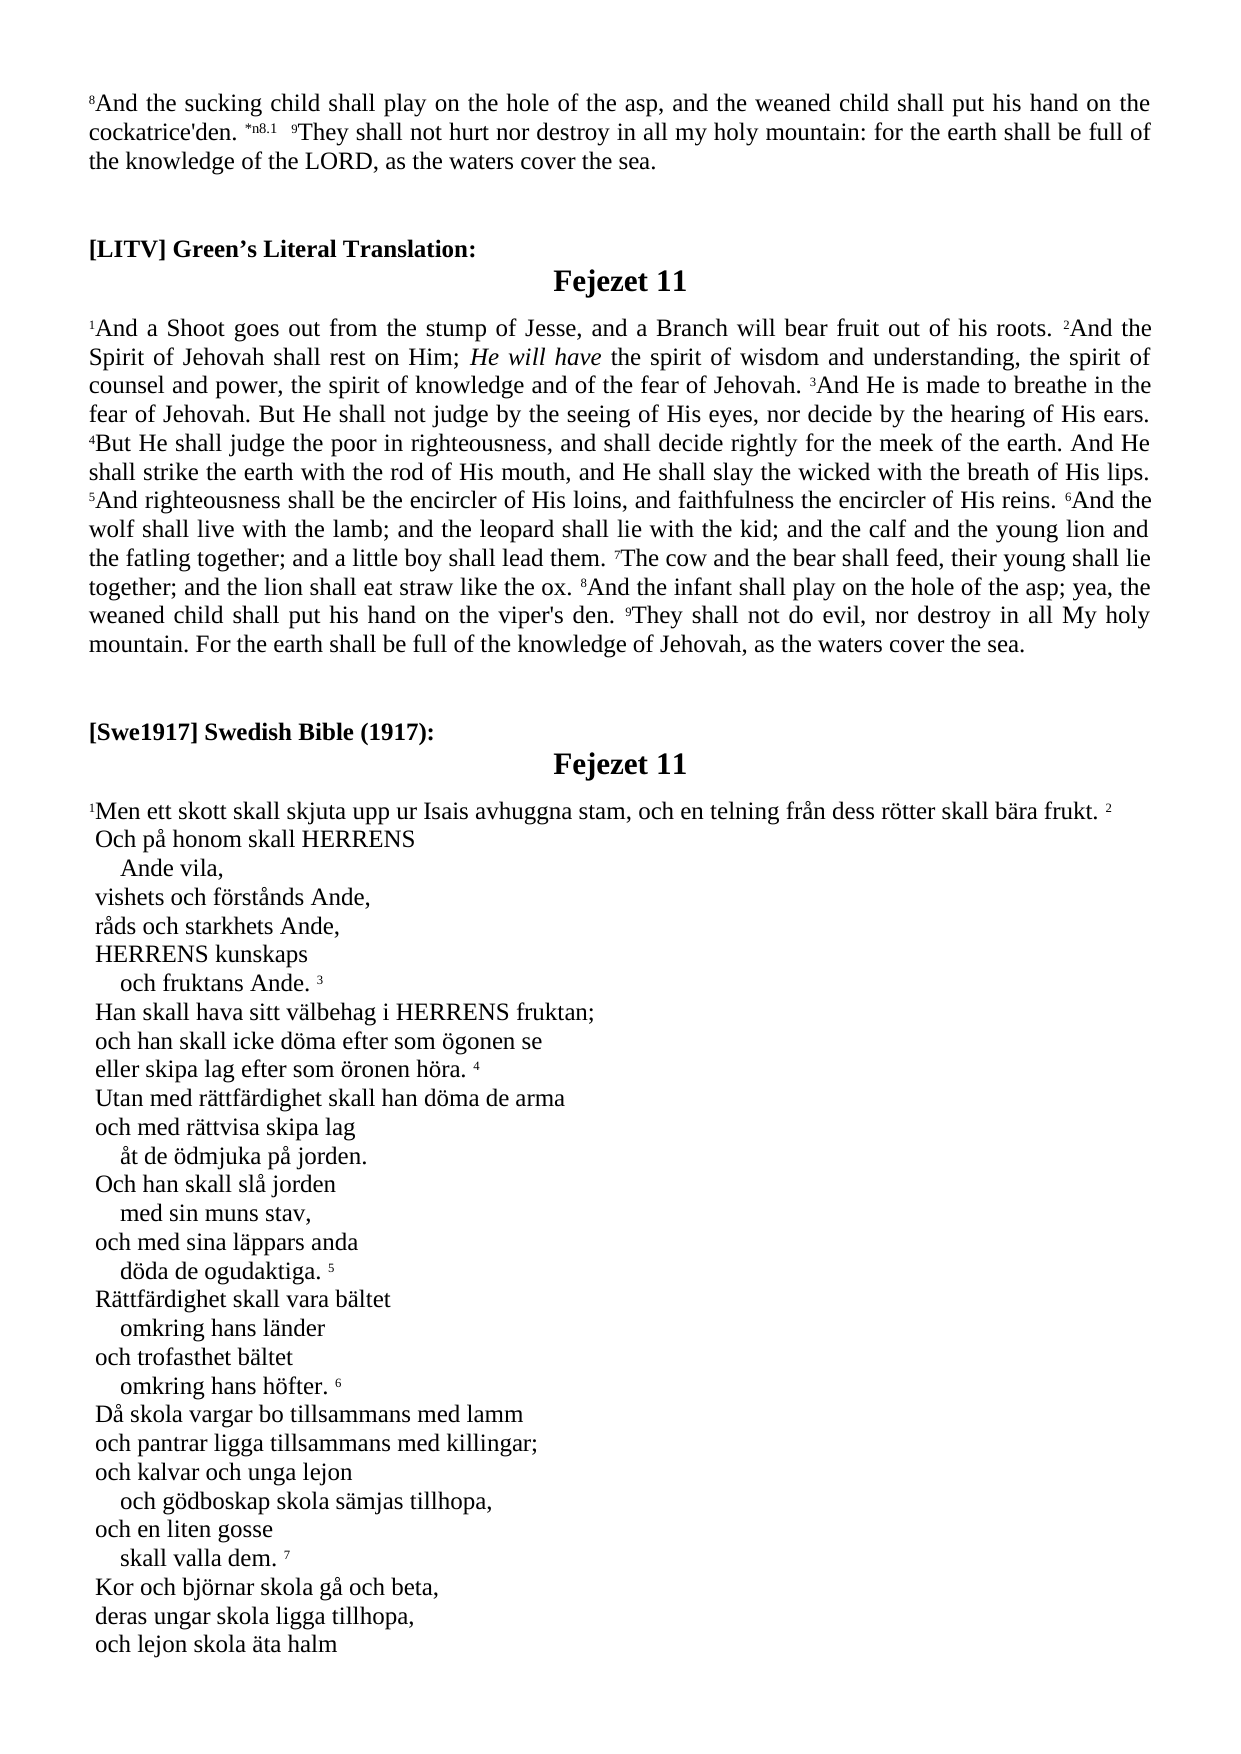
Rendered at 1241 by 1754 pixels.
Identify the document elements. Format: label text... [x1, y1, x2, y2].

text Fejezet 11 [88, 746, 1152, 781]
text 1Men ett skott skall skjuta upp ur Isais avhuggna stam, och en telning från dess rötter skall bära frukt. 2 Och på honom skall HERRENS Ande vila, vishets och förstånds Ande, råds och starkhets Ande, HERRENS kunskaps och fruktans Ande. 3 Han skall hava sitt välbehag i HERRENS fruktan; och han skall icke döma efter som ögonen se eller skipa lag efter som öronen höra. 4 Utan med rättfärdighet skall han döma de arma och med rättvisa skipa lag åt de ödmjuka på jorden. Och han skall slå jorden med sin muns stav, och med sina läppars anda döda de ogudaktiga. 5 Rättfärdighet skall vara bältet omkring hans länder och trofasthet bältet omkring hans höfter. 6 Då skola vargar bo tillsammans med lamm och pantrar ligga tillsammans med killingar; och kalvar och unga lejon och gödboskap skola sämjas tillhopa, och en liten gosse skall valla dem. 7 Kor och björnar skola gå och beta, deras ungar skola ligga tillhopa, och lejon skola äta halm [88, 796, 1152, 1658]
text 1And a Shoot goes out from the stump of Jesse, and a Branch will bear fruit out of his roots. 2And the Spirit of Jehovah shall rest on Him; He will have the spirit of wisdom and understanding, the spirit of counsel and power, the spirit of knowledge and of the fear of Jehovah. 3And He is made to breathe in the fear of Jehovah. But He shall not judge by the seeing of His eyes, nor decide by the hearing of His ears. 4But He shall judge the poor in righteousness, and shall decide rightly for the meek of the earth. And He shall strike the earth with the rod of His mouth, and He shall slay the wicked with the breath of His lips. 5And righteousness shall be the encircler of His loins, and faithfulness the encircler of His reins. 6And the wolf shall live with the lamb; and the leopard shall lie with the kid; and the calf and the young lion and the fatling together; and a little boy shall lead them. 7The cow and the bear shall feed, their young shall lie together; and the lion shall eat straw like the ox. 8And the infant shall play on the hole of the asp; yea, the weaned child shall put his hand on the viper's den. 9They shall not do evil, nor destroy in all My holy mountain. For the earth shall be full of the knowledge of Jehovah, as the waters cover the sea. [88, 313, 1152, 658]
text [Swe1917] Swedish Bible (1917): [88, 717, 1152, 746]
text 8And the sucking child shall play on the hole of the asp, and the weaned child shall put his hand on the cockatrice'den. *n8.1 9They shall not hurt nor destroy in all my holy mountain: for the earth shall be full of the knowledge of the LORD, as the waters cover the sea. [88, 88, 1152, 175]
text Fejezet 11 [88, 263, 1152, 298]
text [LITV] Green’s Literal Translation: [88, 234, 1152, 263]
